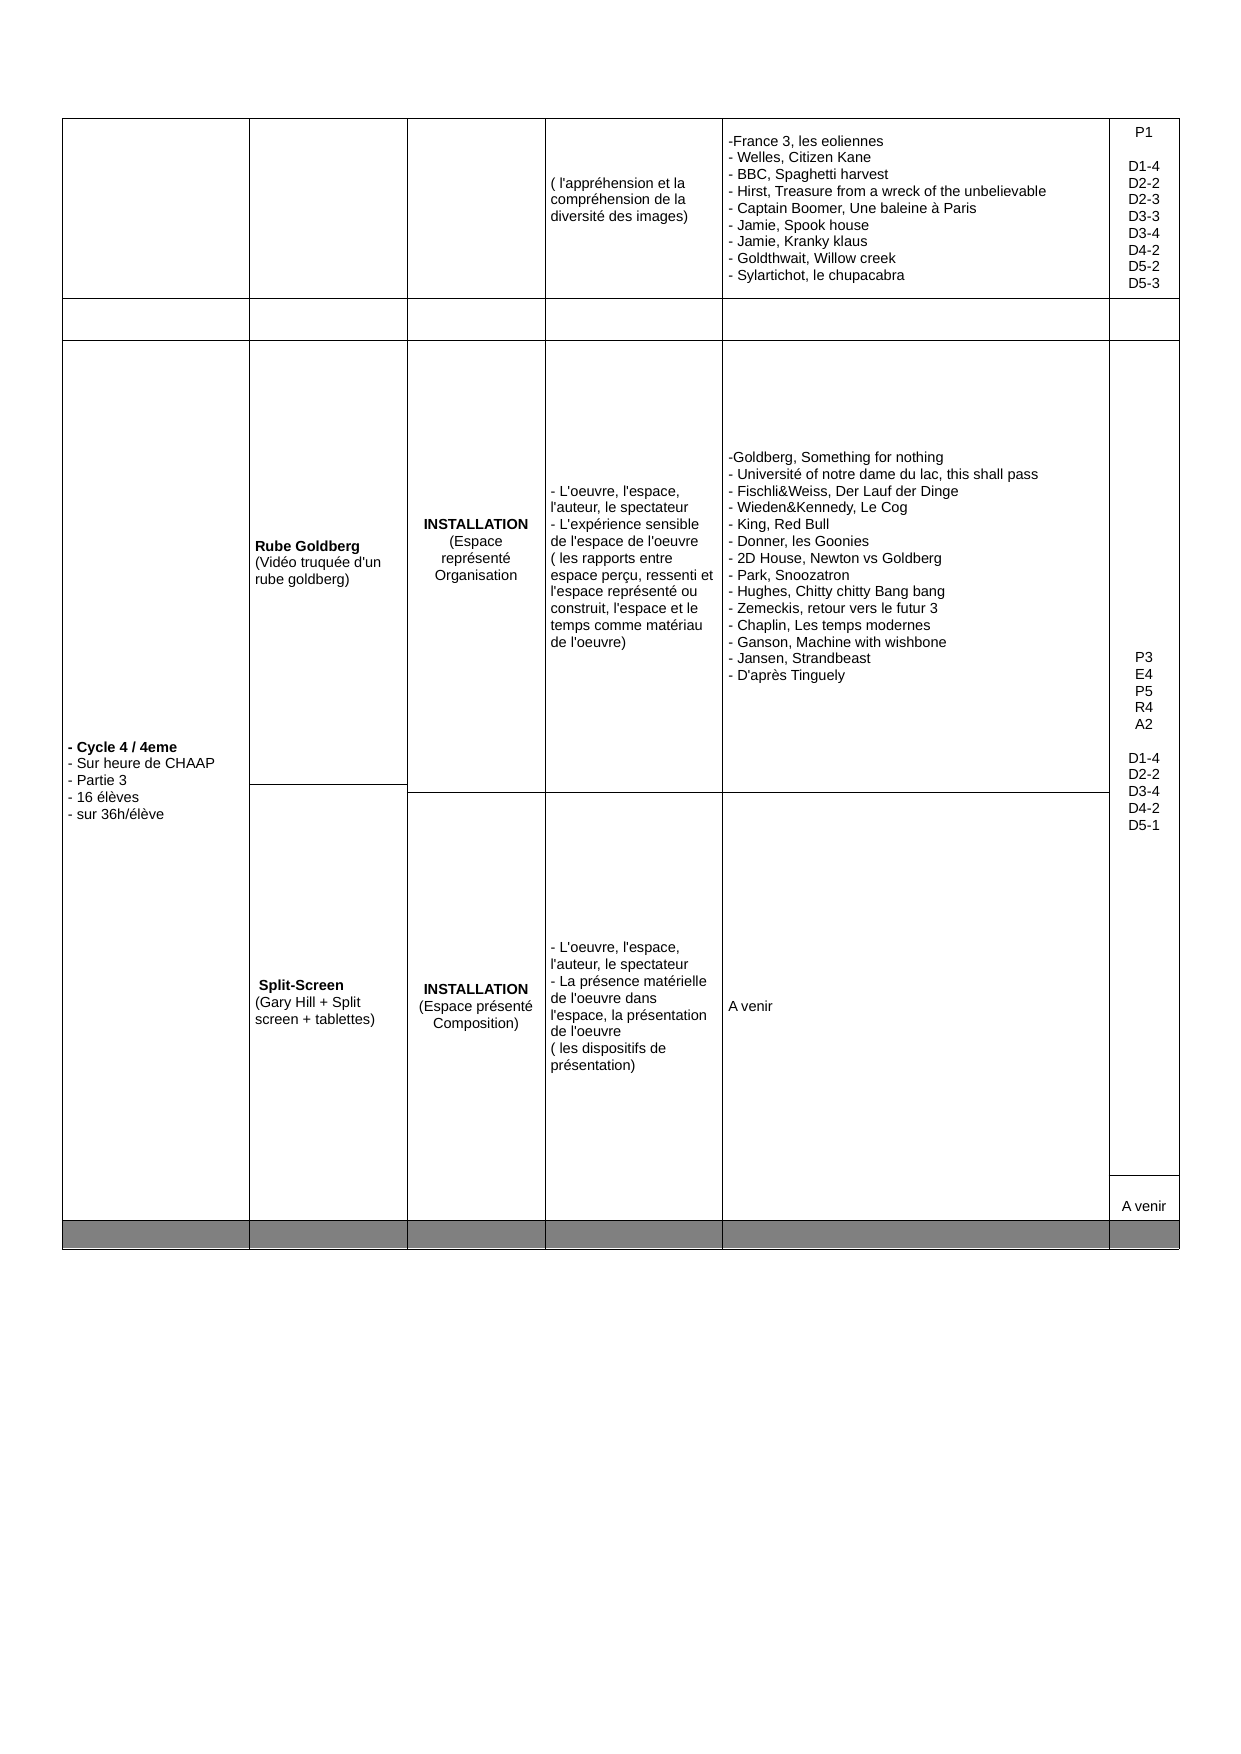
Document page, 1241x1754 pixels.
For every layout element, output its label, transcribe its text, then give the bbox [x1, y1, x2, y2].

table_cell [250, 119, 407, 297]
table_cell P3 E4 P5 R4 A2 D1-4 D2-2 D3-4 D4-2 D5-1 [1110, 341, 1179, 1175]
table_cell [546, 299, 722, 340]
table_cell [250, 1221, 407, 1248]
table_cell INSTALLATION (Espace représenté Organisation [408, 341, 545, 792]
table_cell - L'oeuvre, l'espace, l'auteur, le spectateur - L'expérience sensible de l'espace de l'oeuvre ( les rapports entre espace perçu, ressenti et l'espace représenté ou construit, l'espace et le temps comme matériau de l'oeuvre) [546, 341, 722, 792]
table_cell [250, 299, 407, 340]
table_cell [546, 1221, 722, 1248]
table_cell -France 3, les eoliennes - Welles, Citizen Kane - BBC, Spaghetti harvest - Hirst, Treasure from a wreck of the unbelievable - Captain Boomer, Une baleine à Paris - Jamie, Spook house - Jamie, Kranky klaus - Goldthwait, Willow creek - Sylartichot, le chupacabra [723, 119, 1109, 297]
table_cell [63, 1221, 249, 1248]
table_cell [63, 299, 249, 340]
table_cell A venir [723, 793, 1109, 1220]
table_cell [63, 119, 249, 297]
table_cell [408, 119, 545, 297]
table_cell - L'oeuvre, l'espace, l'auteur, le spectateur - La présence matérielle de l'oeuvre dans l'espace, la présentation de l'oeuvre ( les dispositifs de présentation) [546, 793, 722, 1220]
table_cell [1110, 1221, 1179, 1248]
table_cell A venir [1110, 1176, 1179, 1220]
table_cell [723, 1221, 1109, 1248]
table_cell -Goldberg, Something for nothing - Université of notre dame du lac, this shall pass - Fischli&Weiss, Der Lauf der Dinge - Wieden&Kennedy, Le Cog - King, Red Bull - Donner, les Goonies - 2D House, Newton vs Goldberg - Park, Snoozatron - Hughes, Chitty chitty Bang bang - Zemeckis, retour vers le futur 3 - Chaplin, Les temps modernes - Ganson, Machine with wishbone - Jansen, Strandbeast - D'après Tinguely [723, 341, 1109, 792]
table_cell [723, 299, 1109, 340]
table_cell - Cycle 4 / 4eme - Sur heure de CHAAP - Partie 3 - 16 élèves - sur 36h/élève [63, 341, 249, 1220]
table_cell [1110, 299, 1179, 340]
table_cell ( l'appréhension et la compréhension de la diversité des images) [546, 119, 722, 297]
table_cell P1 D1-4 D2-2 D2-3 D3-3 D3-4 D4-2 D5-2 D5-3 [1110, 119, 1179, 297]
table_cell [408, 1221, 545, 1248]
table_cell Rube Goldberg (Vidéo truquée d'un rube goldberg) [250, 341, 407, 784]
table_cell INSTALLATION (Espace présenté Composition) [408, 793, 545, 1220]
table_cell [408, 299, 545, 340]
table_cell Split-Screen (Gary Hill + Split screen + tablettes) [250, 785, 407, 1220]
